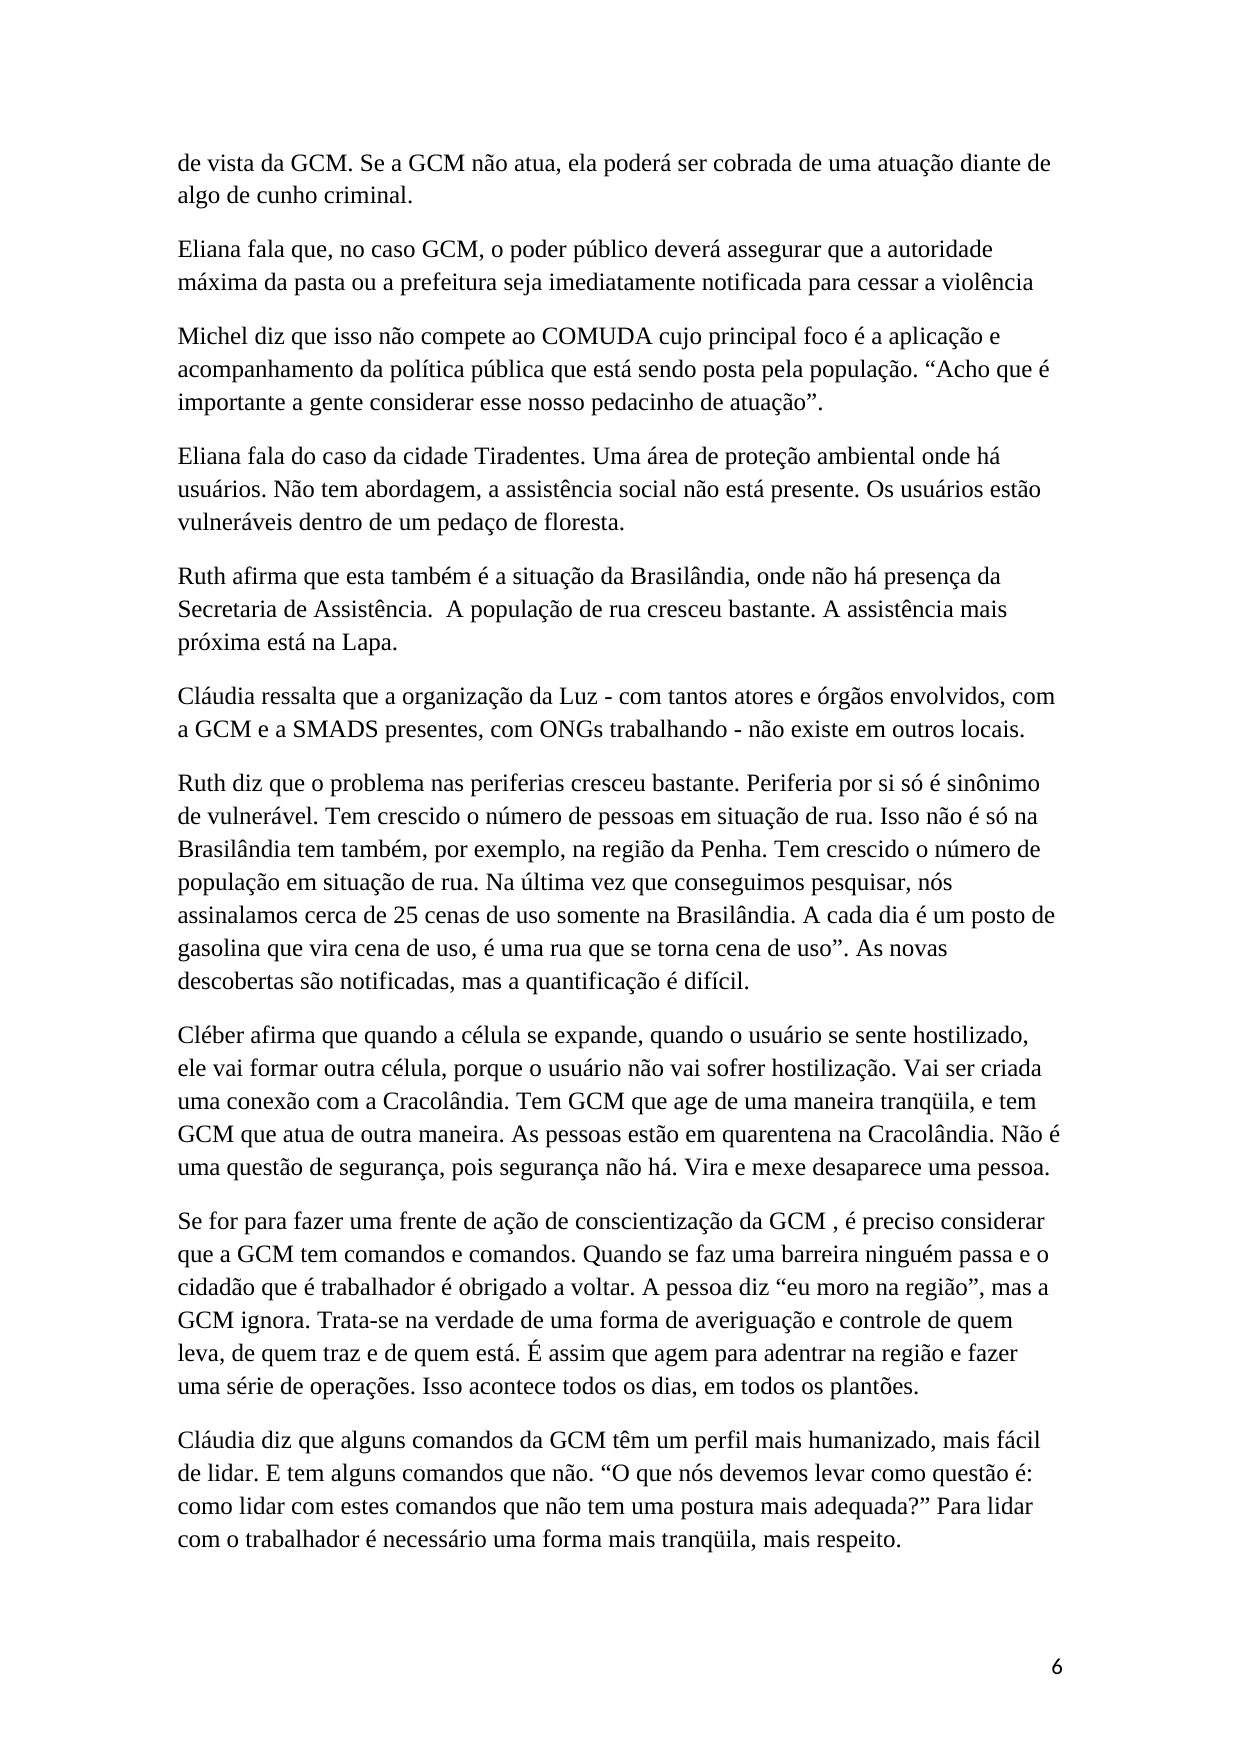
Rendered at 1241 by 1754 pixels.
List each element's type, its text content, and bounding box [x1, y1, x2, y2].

text Ruth diz que o problema nas periferias cresceu bastante. Periferia por si só é sinônimo de vulnerável. Tem crescido o número de pessoas em situação de rua. Isso não é só na Brasilândia tem também, por exemplo, na região da Penha. Tem crescido o número de população em situação de rua. Na última vez que conseguimos pesquisar, nós assinalamos cerca de 25 cenas de uso somente na Brasilândia. A cada dia é um posto de gasolina que vira cena de uso, é uma rua que se torna cena de uso”. As novas descobertas são notificadas, mas a quantificação é difícil. [177, 768, 1063, 995]
text de vista da GCM. Se a GCM não atua, ela poderá ser cobrada de uma atuação diante de algo de cunho criminal. [177, 148, 1063, 209]
text Se for para fazer uma frente de ação de conscientização da GCM , é preciso considerar que a GCM tem comandos e comandos. Quando se faz uma barreira ninguém passa e o cidadão que é trabalhador é obrigado a voltar. A pessoa diz “eu moro na região”, mas a GCM ignora. Trata-se na verdade de uma forma de averiguação e controle de quem leva, de quem traz e de quem está. É assim que agem para adentrar na região e fazer uma série de operações. Isso acontece todos os dias, em todos os plantões. [177, 1206, 1063, 1400]
text Eliana fala do caso da cidade Tiradentes. Uma área de proteção ambiental onde há usuários. Não tem abordagem, a assistência social não está presente. Os usuários estão vulneráveis dentro de um pedaço de floresta. [177, 441, 1063, 536]
text Michel diz que isso não compete ao COMUDA cujo principal foco é a aplicação e acompanhamento da política pública que está sendo posta pela população. “Acho que é importante a gente considerar esse nosso pedacinho de atuação”. [177, 321, 1063, 416]
text Cléber afirma que quando a célula se expande, quando o usuário se sente hostilizado, ele vai formar outra célula, porque o usuário não vai sofrer hostilização. Vai ser criada uma conexão com a Cracolândia. Tem GCM que age de uma maneira tranqüila, e tem GCM que atua de outra maneira. As pessoas estão em quarentena na Cracolândia. Não é uma questão de segurança, pois segurança não há. Vira e mexe desaparece uma pessoa. [177, 1020, 1063, 1181]
text Ruth afirma que esta também é a situação da Brasilândia, onde não há presença da Secretaria de Assistência. A população de rua cresceu bastante. A assistência mais próxima está na Lapa. [177, 561, 1063, 656]
text Eliana fala que, no caso GCM, o poder público deverá assegurar que a autoridade máxima da pasta ou a prefeitura seja imediatamente notificada para cessar a violência [177, 234, 1063, 296]
text Cláudia diz que alguns comandos da GCM têm um perfil mais humanizado, mais fácil de lidar. E tem alguns comandos que não. “O que nós devemos levar como questão é: como lidar com estes comandos que não tem uma postura mais adequada?” Para lidar com o trabalhador é necessário uma forma mais tranqüila, mais respeito. [177, 1425, 1063, 1553]
text Cláudia ressalta que a organização da Luz - com tantos atores e órgãos envolvidos, com a GCM e a SMADS presentes, com ONGs trabalhando - não existe em outros locais. [177, 681, 1063, 743]
